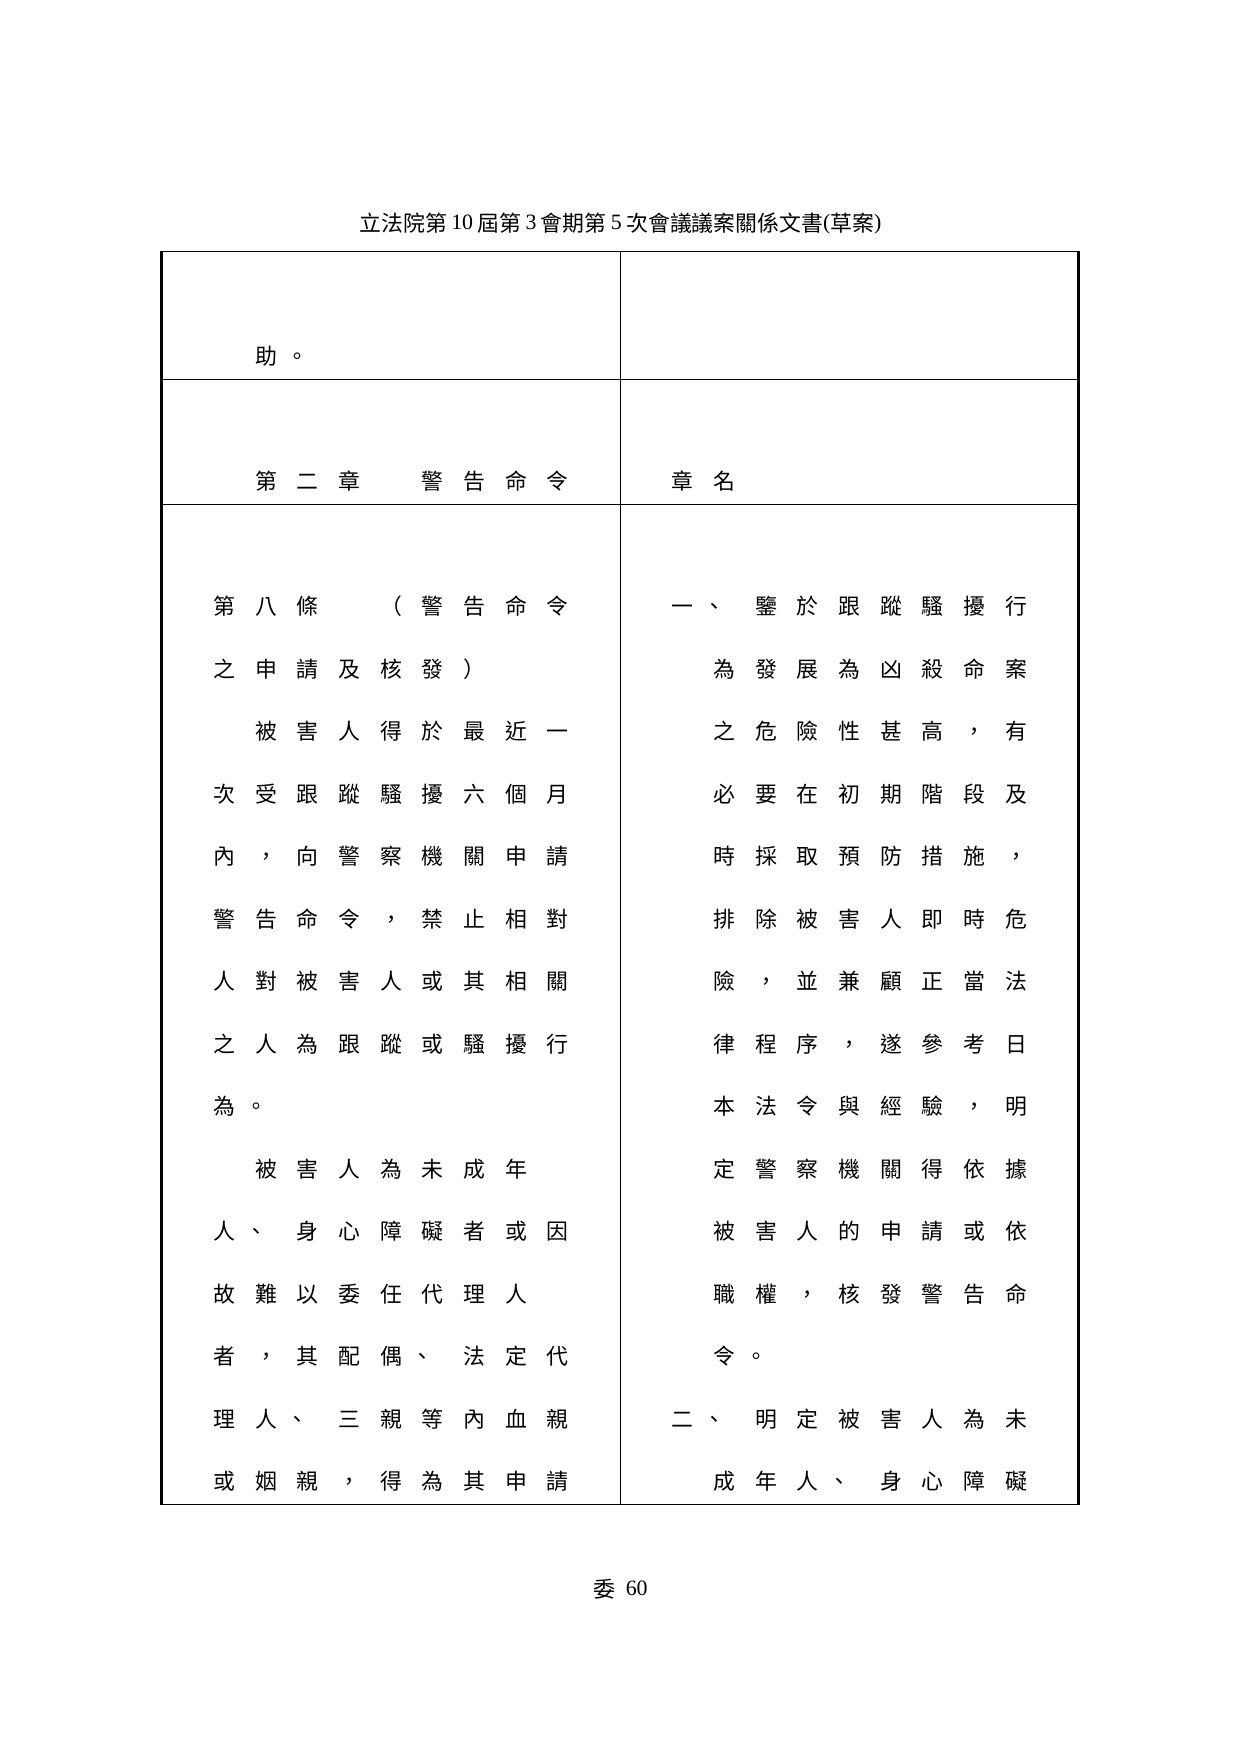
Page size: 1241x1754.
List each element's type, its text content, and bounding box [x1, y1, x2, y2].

table_cell 第八條 （警告命令之申請及核發） 被害人得於最近一次受跟蹤騷擾六個月內，向警察機關申請警告命令，禁止相對人對被害人或其相關之人為跟蹤或騷擾行為。 被害人為未成年人、身心障礙者或因故難以委任代理人者，其配偶、法定代理人、三親等內血親或姻親，得為其申請 [163, 505, 620, 1504]
table_cell 章名 [621, 380, 1077, 504]
table_cell 一、鑒於跟蹤騷擾行為發展為凶殺命案之危險性甚高，有必要在初期階段及時採取預防措施，排除被害人即時危險，並兼顧正當法律程序，遂參考日本法令與經驗，明定警察機關得依據被害人的申請或依職權，核發警告命令。 二、明定被害人為未成年人、身心障礙 [621, 505, 1077, 1504]
table_cell [621, 252, 1077, 379]
table_cell 助。 [163, 252, 620, 379]
table_cell 第二章 警告命令 [163, 380, 620, 504]
